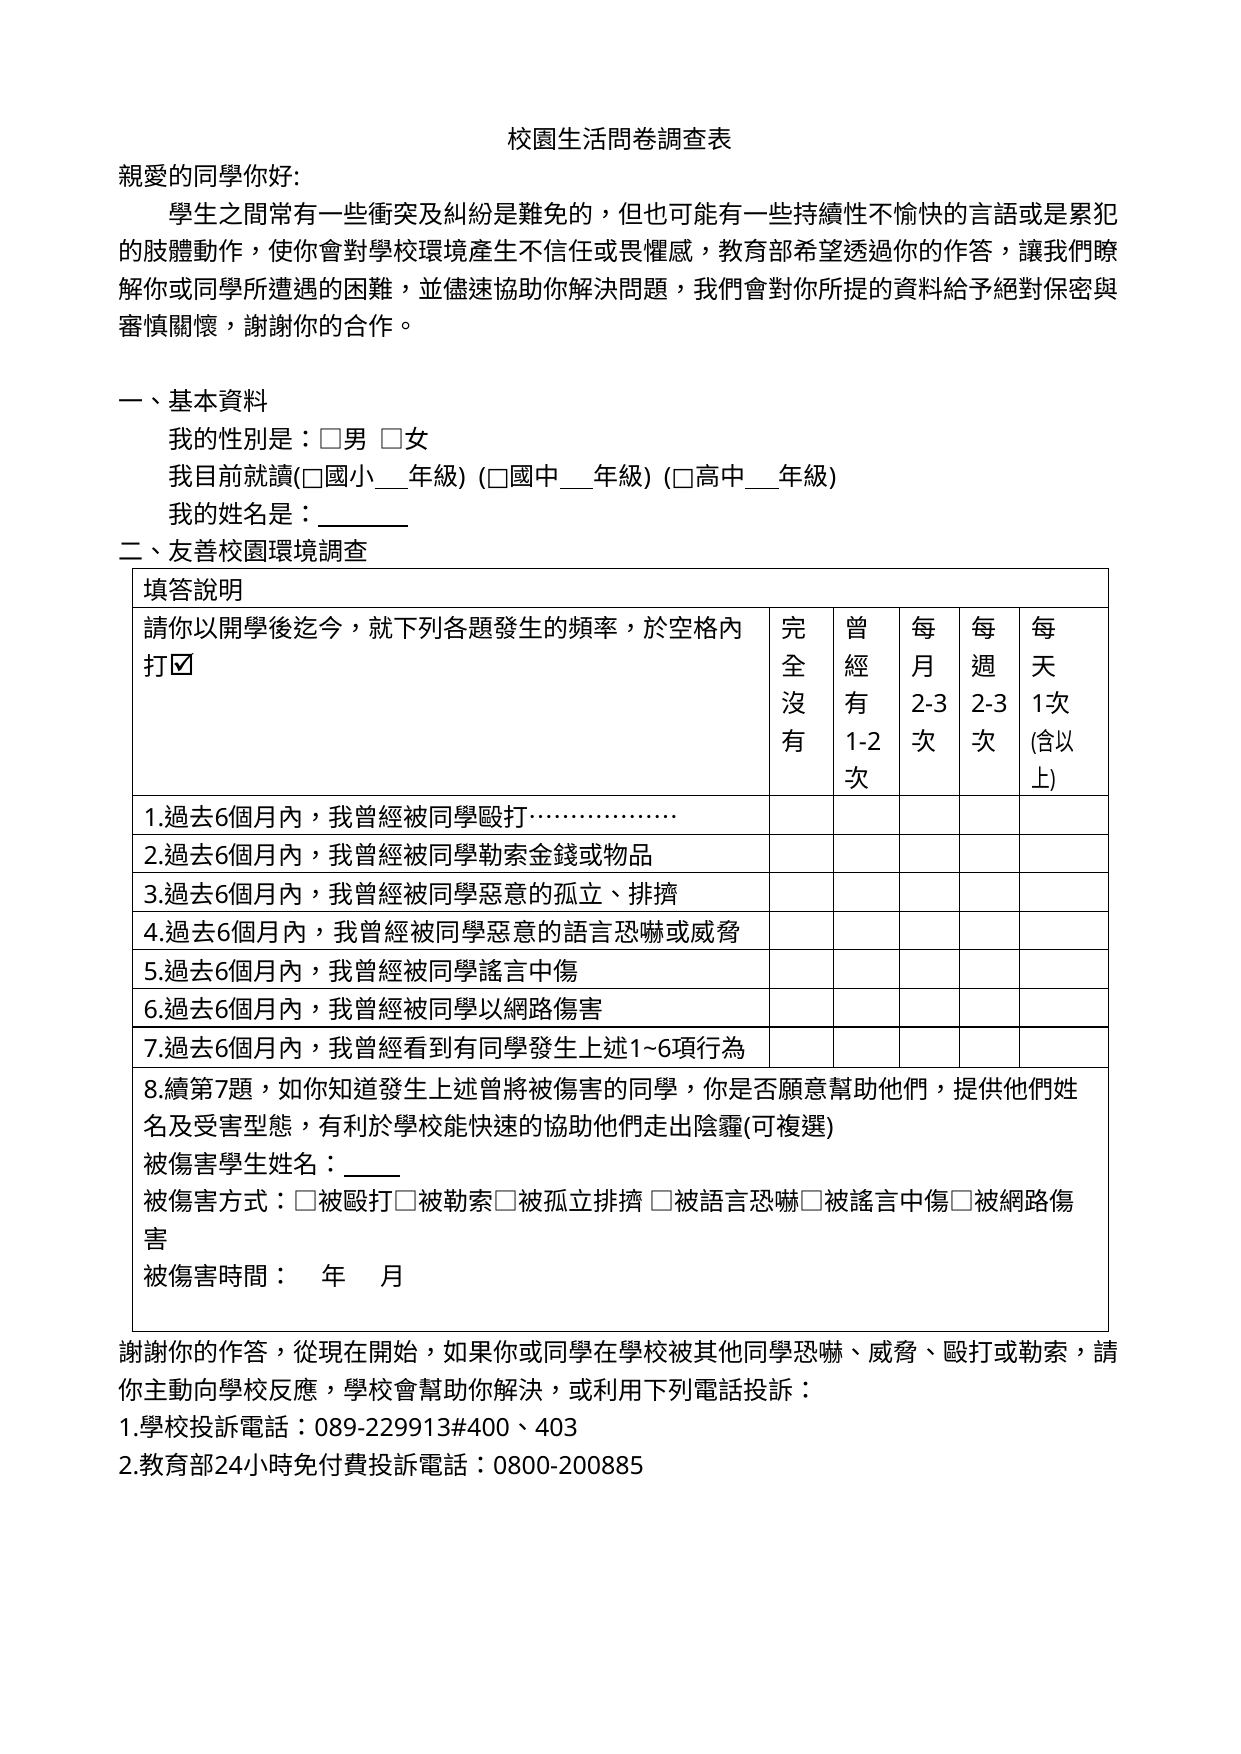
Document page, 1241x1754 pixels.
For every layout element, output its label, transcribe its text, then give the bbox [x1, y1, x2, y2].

table_cell [900, 1028, 959, 1067]
table_cell 3.過去6個月內，我曾經被同學惡意的孤立、排擠 [133, 873, 769, 911]
table_cell [1020, 989, 1108, 1026]
text 校園生活問卷調查表 [118, 118, 1122, 156]
table_cell [900, 835, 959, 872]
text 謝謝你的作答，從現在開始，如果你或同學在學校被其他同學恐嚇、威脅、毆打或勒索，請你主動向學校反應，學校會幫助你解決，或利用下列電話投訴： [118, 1332, 1122, 1407]
table_cell [770, 912, 833, 949]
table_cell [770, 873, 833, 911]
table_cell [834, 912, 899, 949]
table_cell [900, 873, 959, 911]
table_cell 完 全 沒 有 [770, 608, 833, 795]
text 二、友善校園環境調查 [118, 531, 1122, 568]
table_cell 6.過去6個月內，我曾經被同學以網路傷害 [133, 989, 769, 1026]
table_cell 每 天 1次 (含以上) [1020, 608, 1108, 795]
table_cell [900, 912, 959, 949]
table_cell [960, 1028, 1019, 1067]
table_cell [1020, 835, 1108, 872]
table_cell [834, 1028, 899, 1067]
text 2.教育部24小時免付費投訴電話：0800-200885 [118, 1444, 1122, 1482]
table_cell 7.過去6個月內，我曾經看到有同學發生上述1~6項行為 [133, 1028, 769, 1067]
table_cell [900, 950, 959, 988]
table_cell 每 月 2-3次 [900, 608, 959, 795]
table_cell [960, 989, 1019, 1026]
table_cell 2.過去6個月內，我曾經被同學勒索金錢或物品 [133, 835, 769, 872]
table_cell [900, 796, 959, 834]
text 學生之間常有一些衝突及糾紛是難免的，但也可能有一些持續性不愉快的言語或是累犯的肢體動作，使你會對學校環境產生不信任或畏懼感，教育部希望透過你的作答，讓我們瞭解你或同學所遭遇的困難，並儘速協助你解決問題，我們會對你所提的資料給予絕對保密與審慎關懷，謝謝你的合作。 [118, 193, 1122, 343]
table_cell [960, 796, 1019, 834]
table_cell [834, 989, 899, 1026]
text 1.學校投訴電話：089-229913#400、403 [118, 1407, 1122, 1444]
table_cell [960, 950, 1019, 988]
text 一、基本資料 [118, 381, 1122, 418]
table_cell [770, 796, 833, 834]
table_cell 請你以開學後迄今，就下列各題發生的頻率，於空格內打 [133, 608, 769, 795]
table_cell [1020, 796, 1108, 834]
table_cell [1020, 950, 1108, 988]
table_cell [834, 796, 899, 834]
table_cell [1020, 912, 1108, 949]
table_cell [770, 1028, 833, 1067]
table_cell [900, 989, 959, 1026]
table_cell [770, 950, 833, 988]
text 親愛的同學你好: [118, 156, 1122, 193]
table_cell [834, 835, 899, 872]
table_cell [960, 873, 1019, 911]
table_header 填答說明 [133, 569, 1108, 607]
text 我的姓名是： [118, 493, 1122, 531]
table_cell 8.續第7題，如你知道發生上述曾將被傷害的同學，你是否願意幫助他們，提供他們姓名及受害型態，有利於學校能快速的協助他們走出陰霾(可複選) 被傷害學生姓名： 被傷害方式：□被毆打□被勒索□被孤立排擠 □被語言恐嚇□被謠言中傷□被網路傷害 被傷害時間： 年 月 [133, 1068, 1108, 1331]
table_cell [960, 835, 1019, 872]
table_cell [1020, 1028, 1108, 1067]
table_cell 4.過去6個月內，我曾經被同學惡意的語言恐嚇或威脅 [133, 912, 769, 949]
table_cell [960, 912, 1019, 949]
table_cell [1020, 873, 1108, 911]
text 我目前就讀(□國小 年級) (□國中 年級) (□高中 年級) [118, 456, 1122, 493]
table_cell [770, 835, 833, 872]
table_cell 1.過去6個月內，我曾經被同學毆打……………… [133, 796, 769, 834]
table_cell [834, 950, 899, 988]
table_cell [770, 989, 833, 1026]
table_cell 每 週 2-3 次 [960, 608, 1019, 795]
text 我的性別是：□男 □女 [118, 418, 1122, 456]
table_cell 5.過去6個月內，我曾經被同學謠言中傷 [133, 950, 769, 988]
table_cell [834, 873, 899, 911]
table_cell 曾 經 有1-2次 [834, 608, 899, 795]
